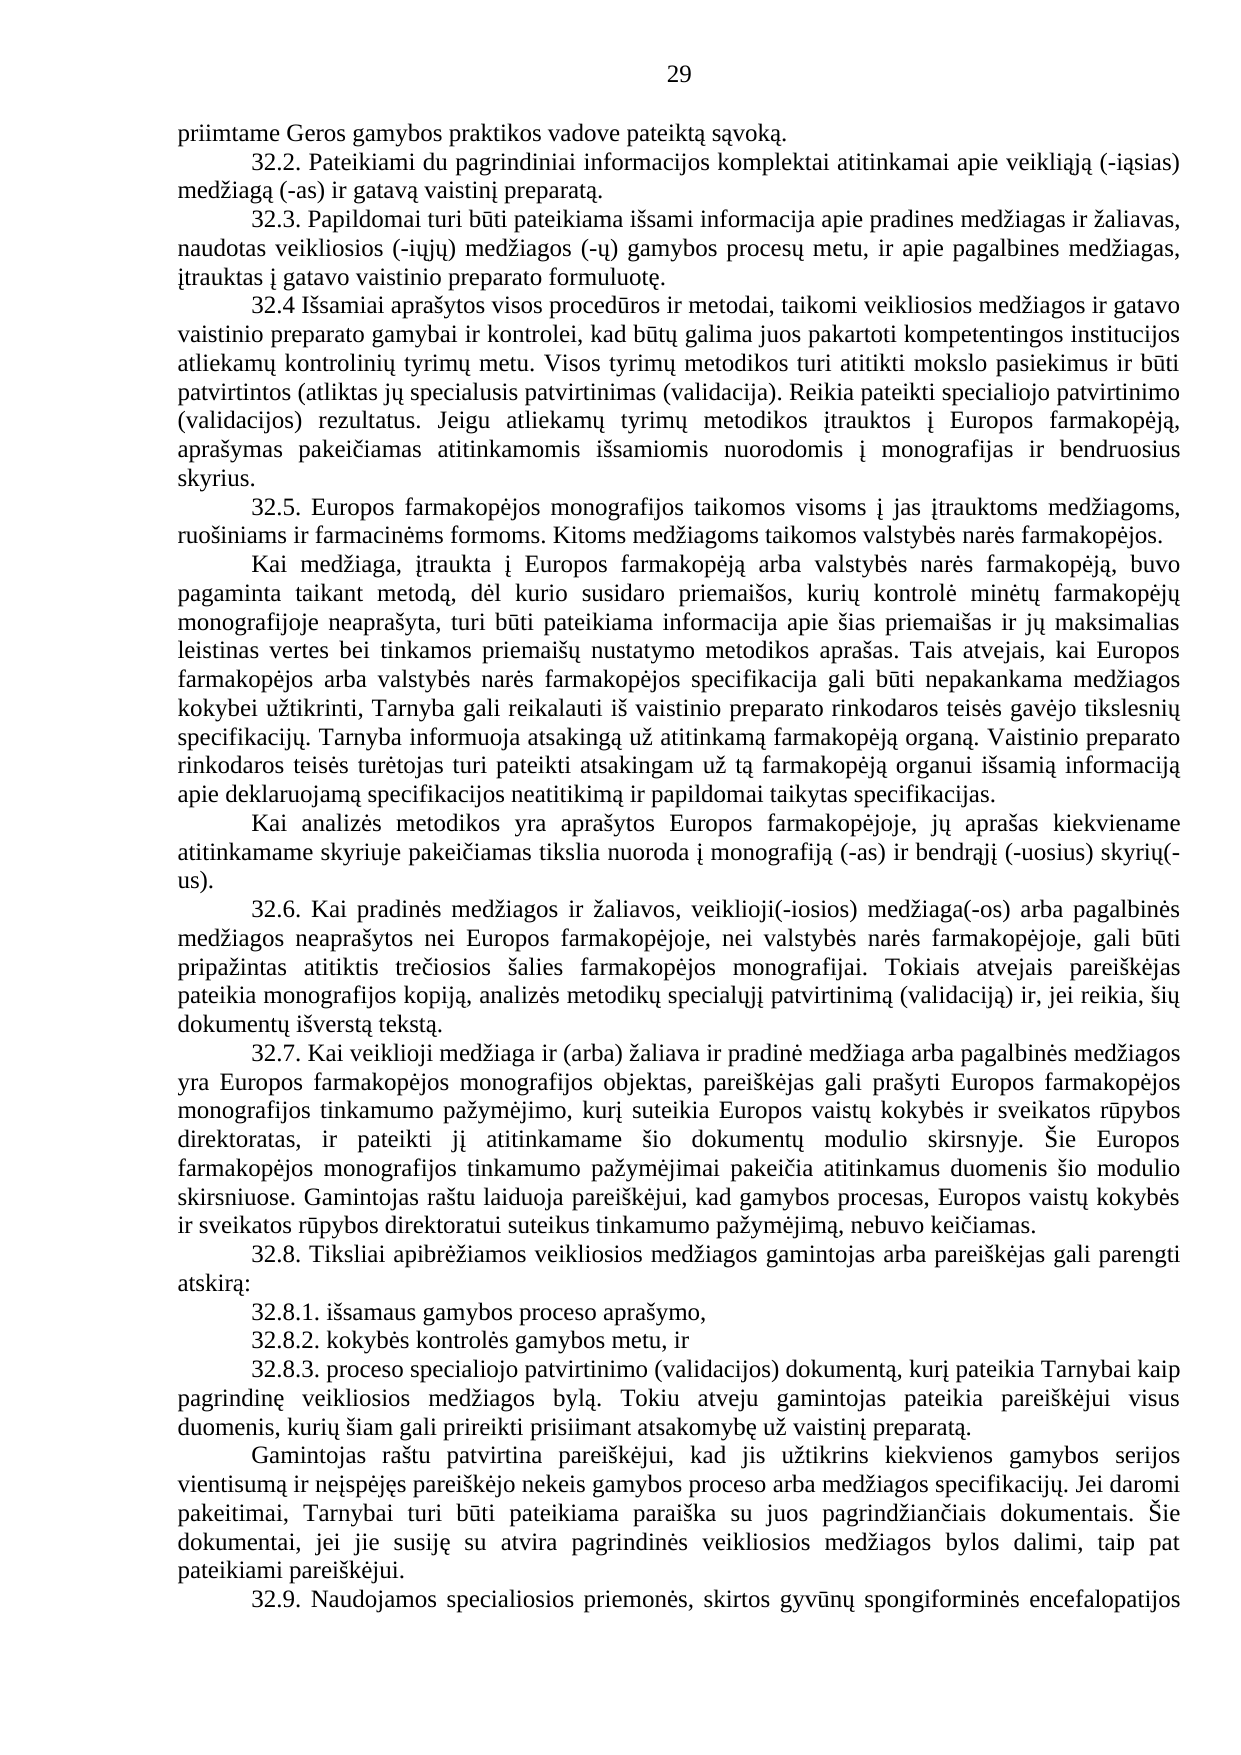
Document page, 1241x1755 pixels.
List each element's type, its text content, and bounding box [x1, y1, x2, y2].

text 32.5. Europos farmakopėjos monografijos taikomos visoms į jas įtrauktoms medžiagoms, ruošiniams ir farmacinėms formoms. Kitoms medžiagoms taikomos valstybės narės farmakopėjos. [177, 492, 1181, 549]
text 32.8. Tiksliai apibrėžiamos veikliosios medžiagos gamintojas arba pareiškėjas gali parengti atskirą: [177, 1239, 1181, 1297]
text 32.2. Pateikiami du pagrindiniai informacijos komplektai atitinkamai apie veikliąją (-iąsias) medžiagą (-as) ir gatavą vaistinį preparatą. [177, 147, 1181, 204]
text 32.8.3. proceso specialiojo patvirtinimo (validacijos) dokumentą, kurį pateikia Tarnybai kaip pagrindinę veikliosios medžiagos bylą. Tokiu atveju gamintojas pateikia pareiškėjui visus duomenis, kurių šiam gali prireikti prisiimant atsakomybę už vaistinį preparatą. [177, 1354, 1181, 1441]
text 32.3. Papildomai turi būti pateikiama išsami informacija apie pradines medžiagas ir žaliavas, naudotas veikliosios (-iųjų) medžiagos (-ų) gamybos procesų metu, ir apie pagalbines medžiagas, įtrauktas į gatavo vaistinio preparato formuluotę. [177, 204, 1181, 291]
text Kai analizės metodikos yra aprašytos Europos farmakopėjoje, jų aprašas kiekviename atitinkamame skyriuje pakeičiamas tikslia nuoroda į monografiją (-as) ir bendrąjį (-uosius) skyrių(-us). [177, 808, 1181, 894]
text 32.4 Išsamiai aprašytos visos procedūros ir metodai, taikomi veikliosios medžiagos ir gatavo vaistinio preparato gamybai ir kontrolei, kad būtų galima juos pakartoti kompetentingos institucijos atliekamų kontrolinių tyrimų metu. Visos tyrimų metodikos turi atitikti mokslo pasiekimus ir būti patvirtintos (atliktas jų specialusis patvirtinimas (validacija). Reikia pateikti specialiojo patvirtinimo (validacijos) rezultatus. Jeigu atliekamų tyrimų metodikos įtrauktos į Europos farmakopėją, aprašymas pakeičiamas atitinkamomis išsamiomis nuorodomis į monografijas ir bendruosius skyrius. [177, 291, 1181, 492]
text Gamintojas raštu patvirtina pareiškėjui, kad jis užtikrins kiekvienos gamybos serijos vientisumą ir neįspėjęs pareiškėjo nekeis gamybos proceso arba medžiagos specifikacijų. Jei daromi pakeitimai, Tarnybai turi būti pateikiama paraiška su juos pagrindžiančiais dokumentais. Šie dokumentai, jei jie susiję su atvira pagrindinės veikliosios medžiagos bylos dalimi, taip pat pateikiami pareiškėjui. [177, 1441, 1181, 1584]
text Kai medžiaga, įtraukta į Europos farmakopėją arba valstybės narės farmakopėją, buvo pagaminta taikant metodą, dėl kurio susidaro priemaišos, kurių kontrolė minėtų farmakopėjų monografijoje neaprašyta, turi būti pateikiama informacija apie šias priemaišas ir jų maksimalias leistinas vertes bei tinkamos priemaišų nustatymo metodikos aprašas. Tais atvejais, kai Europos farmakopėjos arba valstybės narės farmakopėjos specifikacija gali būti nepakankama medžiagos kokybei užtikrinti, Tarnyba gali reikalauti iš vaistinio preparato rinkodaros teisės gavėjo tikslesnių specifikacijų. Tarnyba informuoja atsakingą už atitinkamą farmakopėją organą. Vaistinio preparato rinkodaros teisės turėtojas turi pateikti atsakingam už tą farmakopėją organui išsamią informaciją apie deklaruojamą specifikacijos neatitikimą ir papildomai taikytas specifikacijas. [177, 549, 1181, 808]
text 32.6. Kai pradinės medžiagos ir žaliavos, veiklioji(-iosios) medžiaga(-os) arba pagalbinės medžiagos neaprašytos nei Europos farmakopėjoje, nei valstybės narės farmakopėjoje, gali būti pripažintas atitiktis trečiosios šalies farmakopėjos monografijai. Tokiais atvejais pareiškėjas pateikia monografijos kopiją, analizės metodikų specialųjį patvirtinimą (validaciją) ir, jei reikia, šių dokumentų išverstą tekstą. [177, 894, 1181, 1038]
text 32.8.2. kokybės kontrolės gamybos metu, ir [177, 1326, 1181, 1354]
text priimtame Geros gamybos praktikos vadove pateiktą sąvoką. [177, 118, 1181, 147]
text 32.7. Kai veiklioji medžiaga ir (arba) žaliava ir pradinė medžiaga arba pagalbinės medžiagos yra Europos farmakopėjos monografijos objektas, pareiškėjas gali prašyti Europos farmakopėjos monografijos tinkamumo pažymėjimo, kurį suteikia Europos vaistų kokybės ir sveikatos rūpybos direktoratas, ir pateikti jį atitinkamame šio dokumentų modulio skirsnyje. Šie Europos farmakopėjos monografijos tinkamumo pažymėjimai pakeičia atitinkamus duomenis šio modulio skirsniuose. Gamintojas raštu laiduoja pareiškėjui, kad gamybos procesas, Europos vaistų kokybės ir sveikatos rūpybos direktoratui suteikus tinkamumo pažymėjimą, nebuvo keičiamas. [177, 1038, 1181, 1239]
text 32.8.1. išsamaus gamybos proceso aprašymo, [177, 1297, 1181, 1326]
text 32.9. Naudojamos specialiosios priemonės, skirtos gyvūnų spongiforminės encefalopatijos [177, 1584, 1181, 1613]
